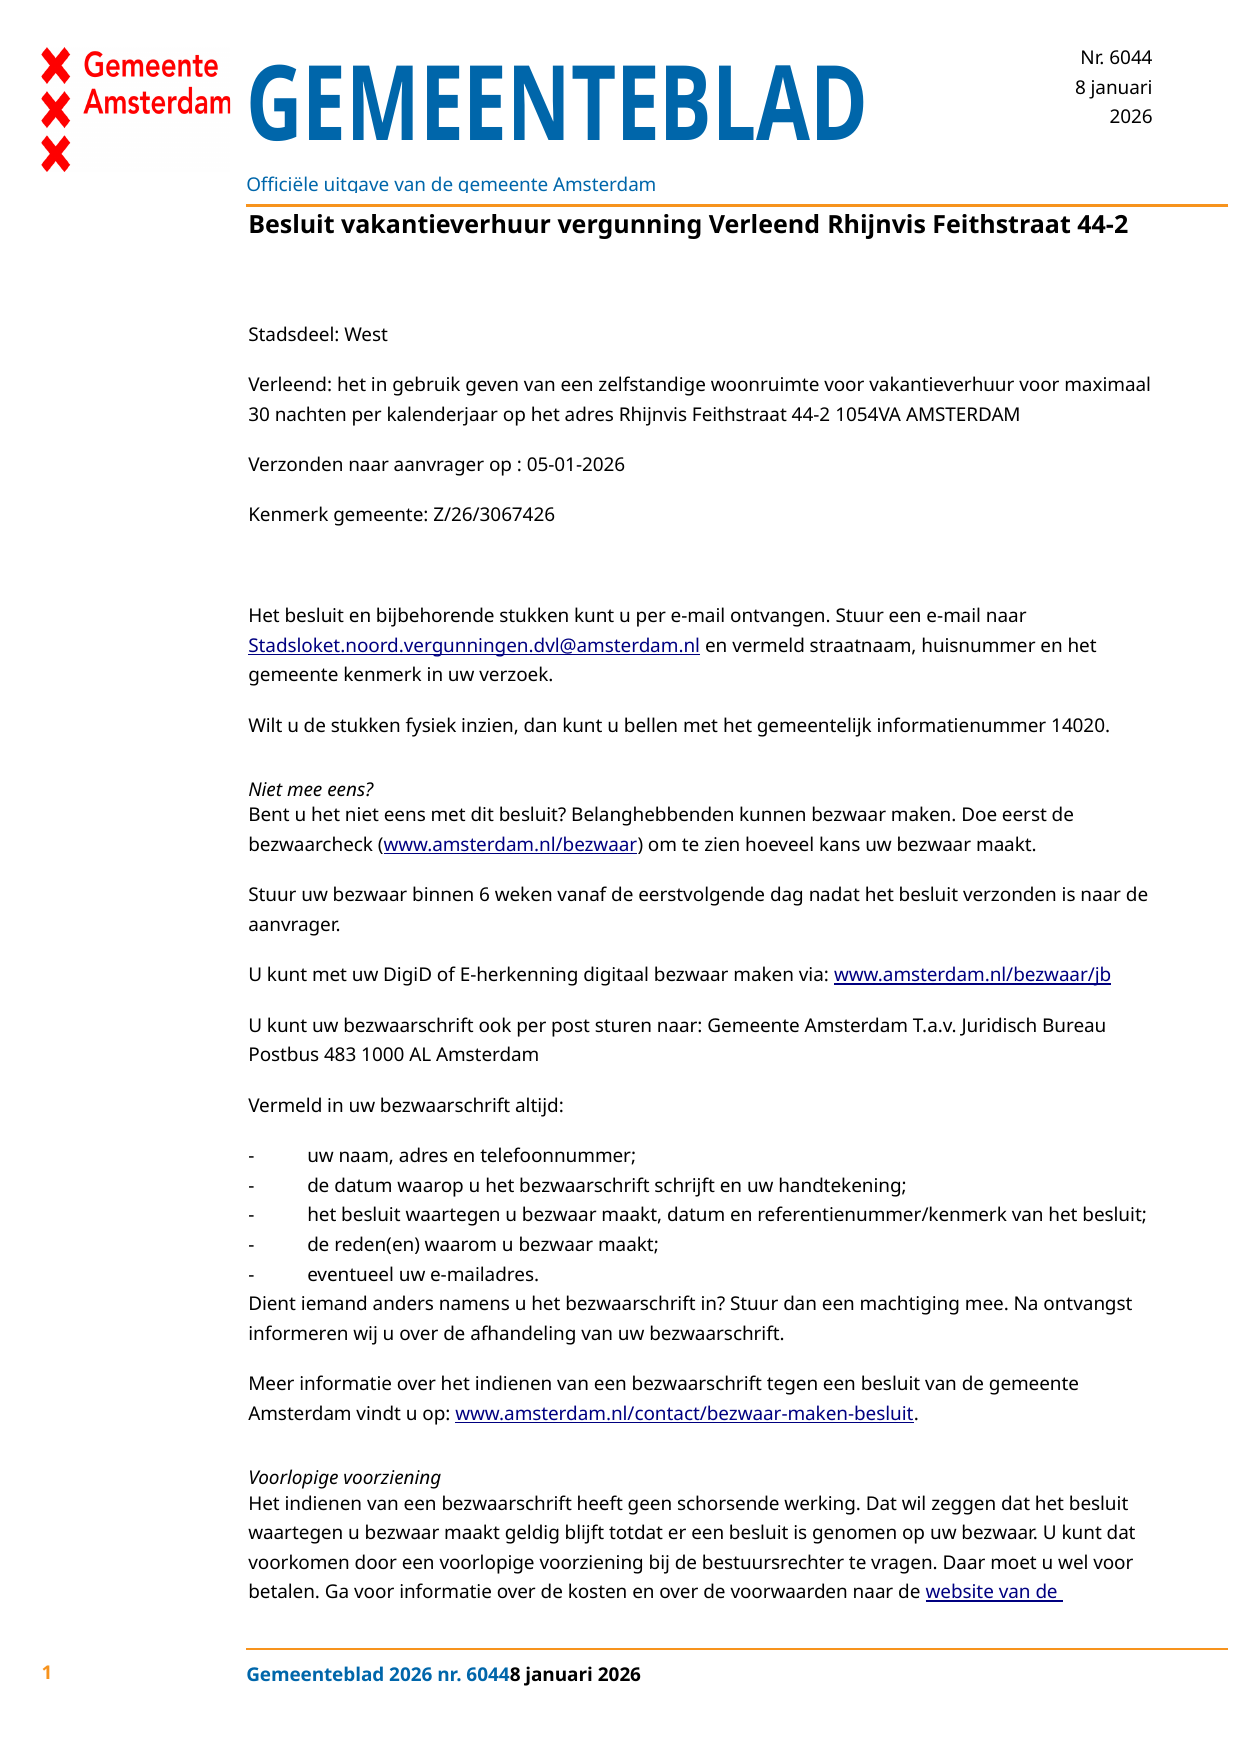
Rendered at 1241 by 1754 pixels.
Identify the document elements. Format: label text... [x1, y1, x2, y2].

text Verzonden naar aanvrager op : 05-01-2026 [248, 451, 1152, 477]
text Vermeld in uw bezwaarschrift altijd: [248, 1092, 1152, 1118]
text Stadsdeel: West [248, 321, 1152, 346]
list het besluit waartegen u bezwaar maakt, datum en referentienummer/kenmerk van het besluit; [248, 1202, 1152, 1227]
text Wilt u de stukken fysiek inzien, dan kunt u bellen met het gemeentelijk informatienummer 14020. [248, 712, 1152, 738]
text Bent u het niet eens met dit besluit? Belanghebbenden kunnen bezwaar maken. Doe eerst de bezwaarcheck (www.amsterdam.nl/bezwaar) om te zien hoeveel kans uw bezwaar maakt. [248, 802, 1152, 857]
list eventueel uw e-mailadres. [248, 1261, 1152, 1287]
text Het besluit en bijbehorende stukken kunt u per e-mail ontvangen. Stuur een e-mail naar Stadsloket.noord.vergunningen.dvl@amsterdam.nl en vermeld straatnaam, huisnummer en het gemeente kenmerk in uw verzoek. [248, 602, 1152, 687]
text Dient iemand anders namens u het bezwaarschrift in? Stuur dan een machtiging mee. Na ontvangst informeren wij u over de afhandeling van uw bezwaarschrift. [248, 1290, 1152, 1346]
text Niet mee eens? [248, 776, 1152, 802]
text U kunt uw bezwaarschrift ook per post sturen naar: Gemeente Amsterdam T.a.v. Juridisch Bureau Postbus 483 1000 AL Amsterdam [248, 1012, 1152, 1067]
text Besluit vakantieverhuur vergunning Verleend Rhijnvis Feithstraat 44-2 [248, 207, 1152, 241]
list de reden(en) waarom u bezwaar maakt; [248, 1231, 1152, 1257]
list uw naam, adres en telefoonnummer; [248, 1142, 1152, 1168]
text Meer informatie over het indienen van een bezwaarschrift tegen een besluit van de gemeente Amsterdam vindt u op: www.amsterdam.nl/contact/bezwaar-maken-besluit. [248, 1370, 1152, 1426]
text U kunt met uw DigiD of E-herkenning digitaal bezwaar maken via: www.amsterdam.nl/bezwaar/jb [248, 962, 1152, 987]
text Het indienen van een bezwaarschrift heeft geen schorsende werking. Dat wil zeggen dat het besluit waartegen u bezwaar maakt geldig blijft totdat er een besluit is genomen op uw bezwaar. U kunt dat voorkomen door een voorlopige voorziening bij de bestuursrechter te vragen. Daar moet u wel voor betalen. Ga voor informatie over de kosten en over de voorwaarden naar de website van de [248, 1490, 1152, 1604]
picture [41, 47, 231, 172]
text Verleend: het in gebruik geven van een zelfstandige woonruimte voor vakantieverhuur voor maximaal 30 nachten per kalenderjaar op het adres Rhijnvis Feithstraat 44-2 1054VA AMSTERDAM [248, 371, 1152, 426]
text Stuur uw bezwaar binnen 6 weken vanaf de eerstvolgende dag nadat het besluit verzonden is naar de aanvrager. [248, 882, 1152, 937]
text Kenmerk gemeente: Z/26/3067426 [248, 502, 1152, 527]
text Voorlopige voorziening [248, 1464, 1152, 1490]
list de datum waarop u het bezwaarschrift schrijft en uw handtekening; [248, 1172, 1152, 1198]
